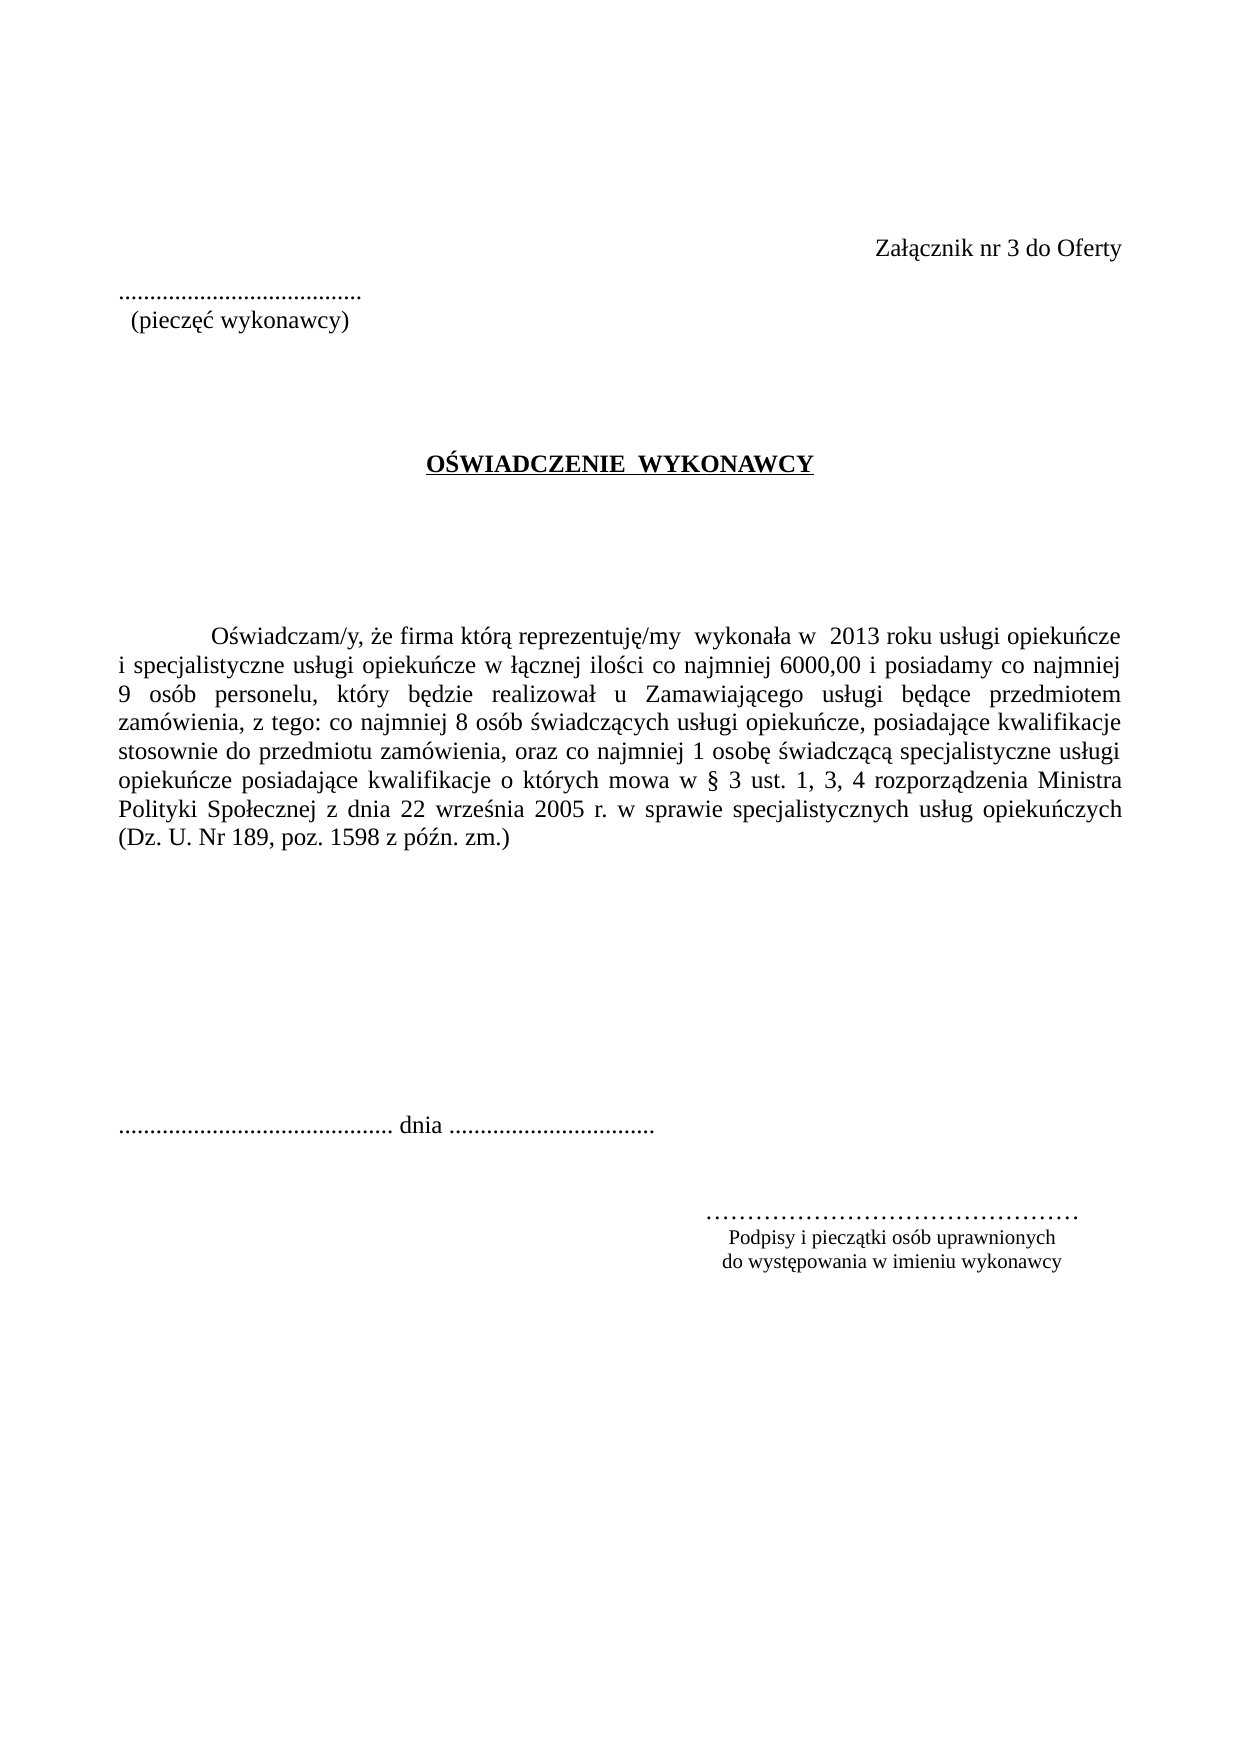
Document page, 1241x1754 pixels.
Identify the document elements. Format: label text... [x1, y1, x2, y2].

text Oświadczam/y, że firma którą reprezentuję/my wykonała w 2013 roku usługi opiekuńcze i specjalistyczne usługi opiekuńcze w łącznej ilości co najmniej 6000,00 i posiadamy co najmniej 9 osób personelu, który będzie realizował u Zamawiającego usługi będące przedmiotem zamówienia, z tego: co najmniej 8 osób świadczących usługi opiekuńcze, posiadające kwalifikacje stosownie do przedmiotu zamówienia, oraz co najmniej 1 osobę świadczącą specjalistyczne usługi opiekuńcze posiadające kwalifikacje o których mowa w § 3 ust. 1, 3, 4 rozporządzenia Ministra Polityki Społecznej z dnia 22 września 2005 r. w sprawie specjalistycznych usług opiekuńczych (Dz. U. Nr 189, poz. 1598 z późn. zm.) [118, 621, 1122, 851]
text (pieczęć wykonawcy) [118, 305, 1122, 334]
text ……………………………………… [662, 1196, 1122, 1225]
text OŚWIADCZENIE WYKONAWCY [118, 449, 1122, 477]
text Załącznik nr 3 do Oferty [118, 233, 1122, 262]
text ....................................... [118, 276, 1122, 305]
text Podpisy i pieczątki osób uprawnionych [662, 1225, 1122, 1249]
text ............................................ dnia ................................. [118, 1110, 1122, 1139]
text do występowania w imieniu wykonawcy [662, 1249, 1122, 1273]
